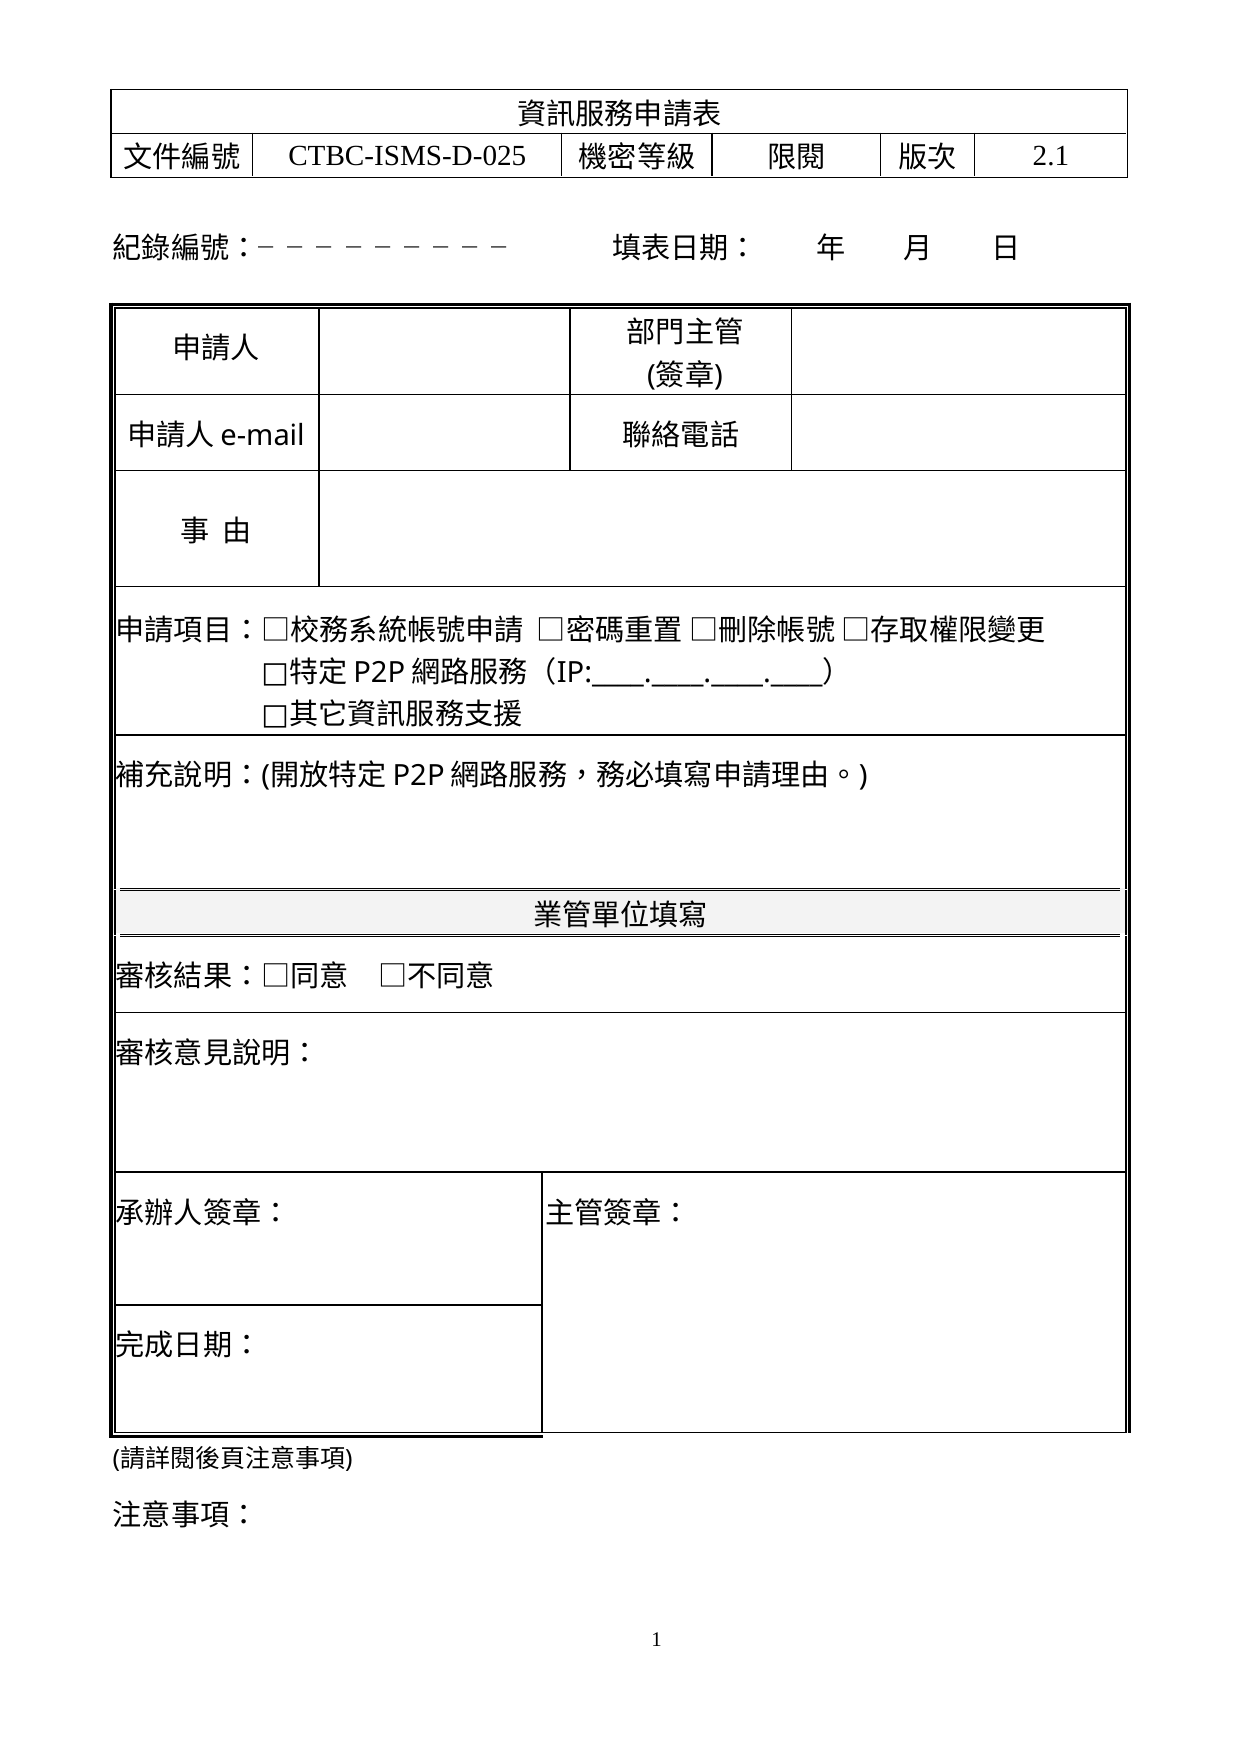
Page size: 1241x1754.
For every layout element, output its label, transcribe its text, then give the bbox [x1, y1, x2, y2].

table_cell 主管簽章： [543, 1173, 1125, 1432]
table_cell 審核結果：□同意 □不同意 [116, 934, 1126, 1012]
table_header 申請人 [116, 309, 318, 393]
table_cell 申請人e-mail [116, 395, 318, 470]
text 紀錄編號：╴╴╴╴╴╴╴╴╴ 填表日期： 年 月 日 [112, 209, 1125, 284]
table_header [792, 309, 1125, 393]
table_cell [792, 395, 1125, 470]
text (請詳閱後頁注意事項) [112, 1438, 1197, 1475]
table_cell 申請項目：□校務系統帳號申請 □密碼重置 □刪除帳號 □存取權限變更 □特定P2P網路服務（IP:____.____.____.____） □其它資訊服務支援 [116, 587, 1125, 734]
table_cell 完成日期： [116, 1306, 541, 1432]
table_cell 審核意見說明： [116, 1013, 1125, 1171]
table_cell 承辦人簽章： [116, 1173, 541, 1304]
table_cell 聯絡電話 [571, 395, 791, 470]
table_cell 補充說明：(開放特定P2P網路服務，務必填寫申請理由。) [116, 736, 1125, 888]
table_cell [320, 471, 1125, 586]
table_header [320, 309, 569, 393]
table_header 部門主管 (簽章) [571, 309, 791, 393]
table_cell [320, 395, 569, 470]
table_cell 業管單位填寫 [113, 888, 1128, 933]
text 注意事項： [112, 1475, 1132, 1550]
table_cell 事 由 [116, 471, 318, 586]
